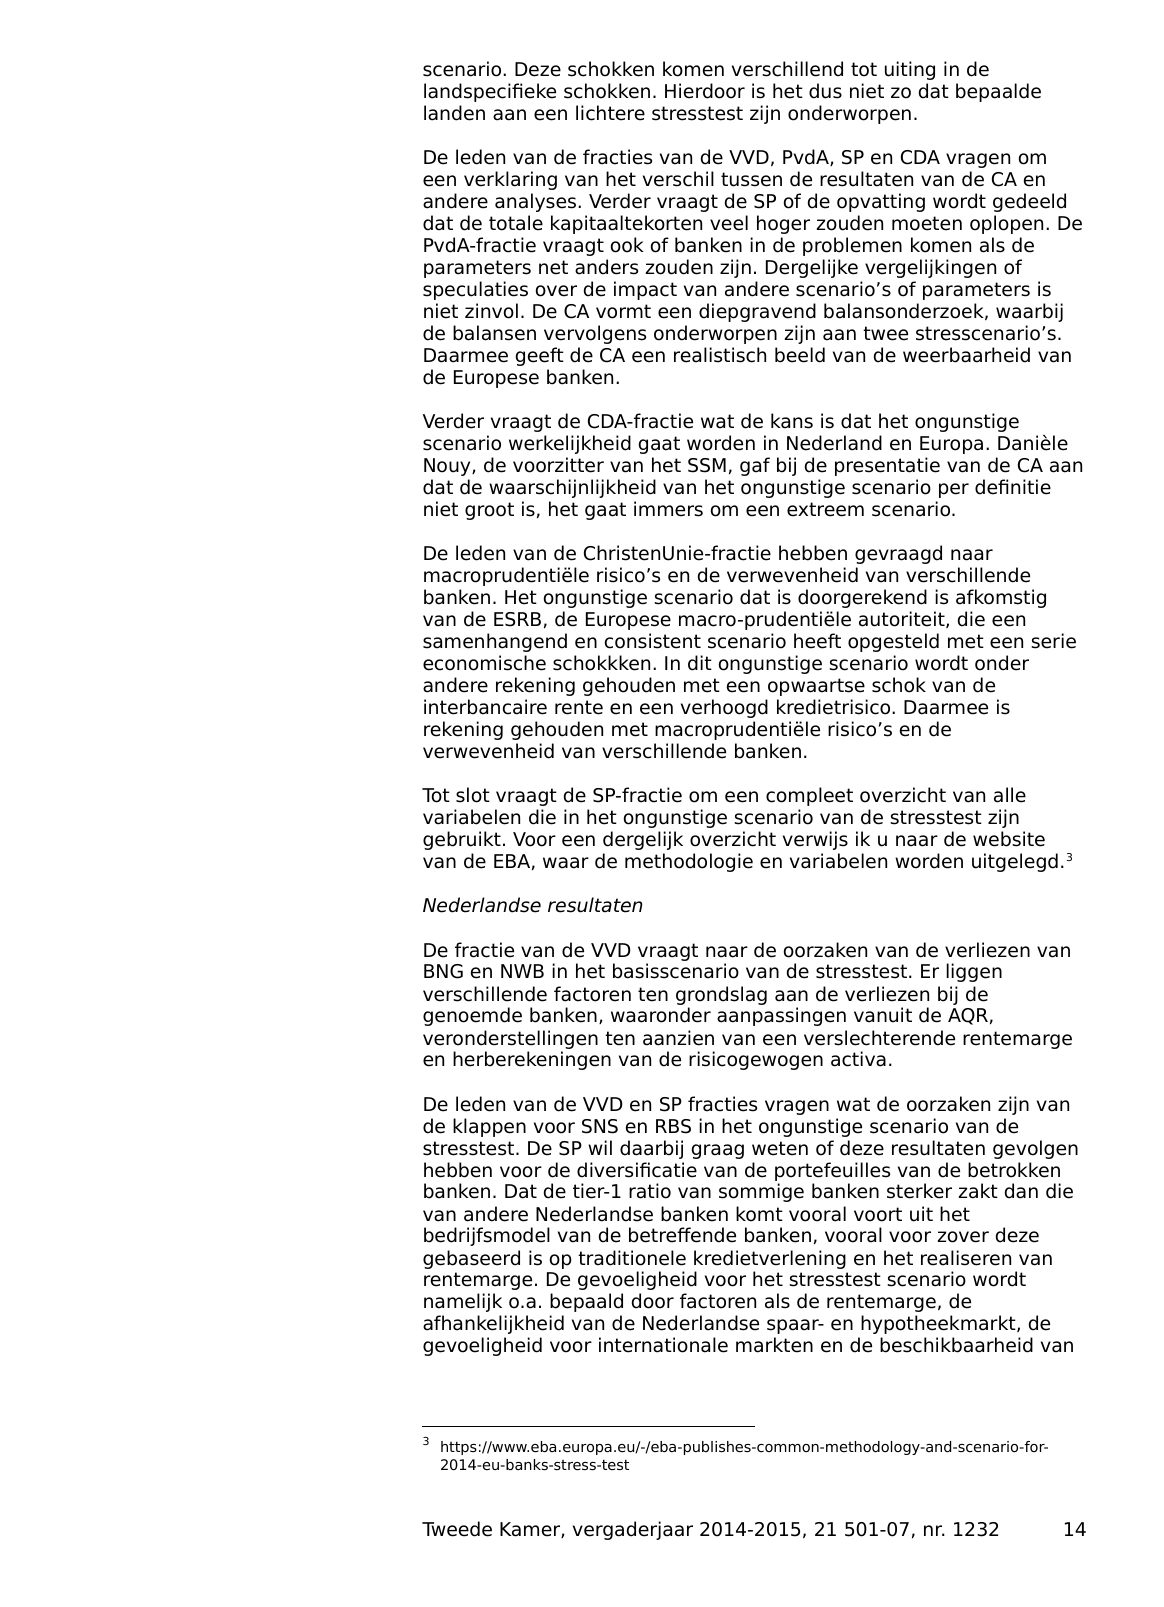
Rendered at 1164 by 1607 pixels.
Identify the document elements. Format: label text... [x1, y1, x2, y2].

text De fractie van de VVD vraagt naar de oorzaken van de verliezen van BNG en NWB in het basisscenario van de stresstest. Er liggen verschillende factoren ten grondslag aan de verliezen bij de genoemde banken, waaronder aanpassingen vanuit de AQR, veronderstellingen ten aanzien van een verslechterende rentemarge en herberekeningen van de risicogewogen activa. [422, 939, 1087, 1071]
text Verder vraagt de CDA-fractie wat de kans is dat het ongunstige scenario werkelijkheid gaat worden in Nederland en Europa. Danièle Nouy, de voorzitter van het SSM, gaf bij de presentatie van de CA aan dat de waarschijnlijkheid van het ongunstige scenario per definitie niet groot is, het gaat immers om een extreem scenario. [422, 411, 1087, 521]
text De leden van de VVD en SP fracties vragen wat de oorzaken zijn van de klappen voor SNS en RBS in het ongunstige scenario van de stresstest. De SP wil daarbij graag weten of deze resultaten gevolgen hebben voor de diversificatie van de portefeuilles van de betrokken banken. Dat de tier-1 ratio van sommige banken sterker zakt dan die van andere Nederlandse banken komt vooral voort uit het bedrijfsmodel van de betreffende banken, vooral voor zover deze gebaseerd is op traditionele kredietverlening en het realiseren van rentemarge. De gevoeligheid voor het stresstest scenario wordt namelijk o.a. bepaald door factoren als de rentemarge, de afhankelijkheid van de Nederlandse spaar- en hypotheekmarkt, de gevoeligheid voor internationale markten en de beschikbaarheid van [422, 1093, 1087, 1357]
text De leden van de fracties van de VVD, PvdA, SP en CDA vragen om een verklaring van het verschil tussen de resultaten van de CA en andere analyses. Verder vraagt de SP of de opvatting wordt gedeeld dat de totale kapitaaltekorten veel hoger zouden moeten oplopen. De PvdA-fractie vraagt ook of banken in de problemen komen als de parameters net anders zouden zijn. Dergelijke vergelijkingen of speculaties over de impact van andere scenario’s of parameters is niet zinvol. De CA vormt een diepgravend balansonderzoek, waarbij de balansen vervolgens onderworpen zijn aan twee stresscenario’s. Daarmee geeft de CA een realistisch beeld van de weerbaarheid van de Europese banken. [422, 147, 1087, 389]
text scenario. Deze schokken komen verschillend tot uiting in de landspecifieke schokken. Hierdoor is het dus niet zo dat bepaalde landen aan een lichtere stresstest zijn onderworpen. [422, 59, 1087, 125]
text De leden van de ChristenUnie-fractie hebben gevraagd naar macroprudentiële risico’s en de verwevenheid van verschillende banken. Het ongunstige scenario dat is doorgerekend is afkomstig van de ESRB, de Europese macro-prudentiële autoriteit, die een samenhangend en consistent scenario heeft opgesteld met een serie economische schokkken. In dit ongunstige scenario wordt onder andere rekening gehouden met een opwaartse schok van de interbancaire rente en een verhoogd kredietrisico. Daarmee is rekening gehouden met macroprudentiële risico’s en de verwevenheid van verschillende banken. [422, 543, 1087, 763]
text https://www.eba.europa.eu/-/eba-publishes-common-methodology-and-scenario-for-2014-eu-banks-stress-test [422, 1435, 1087, 1474]
text Tot slot vraagt de SP-fractie om een compleet overzicht van alle variabelen die in het ongunstige scenario van de stresstest zijn gebruikt. Voor een dergelijk overzicht verwijs ik u naar de website van de EBA, waar de methodologie en variabelen worden uitgelegd. [422, 785, 1087, 873]
subtitle Nederlandse resultaten [422, 895, 1087, 917]
